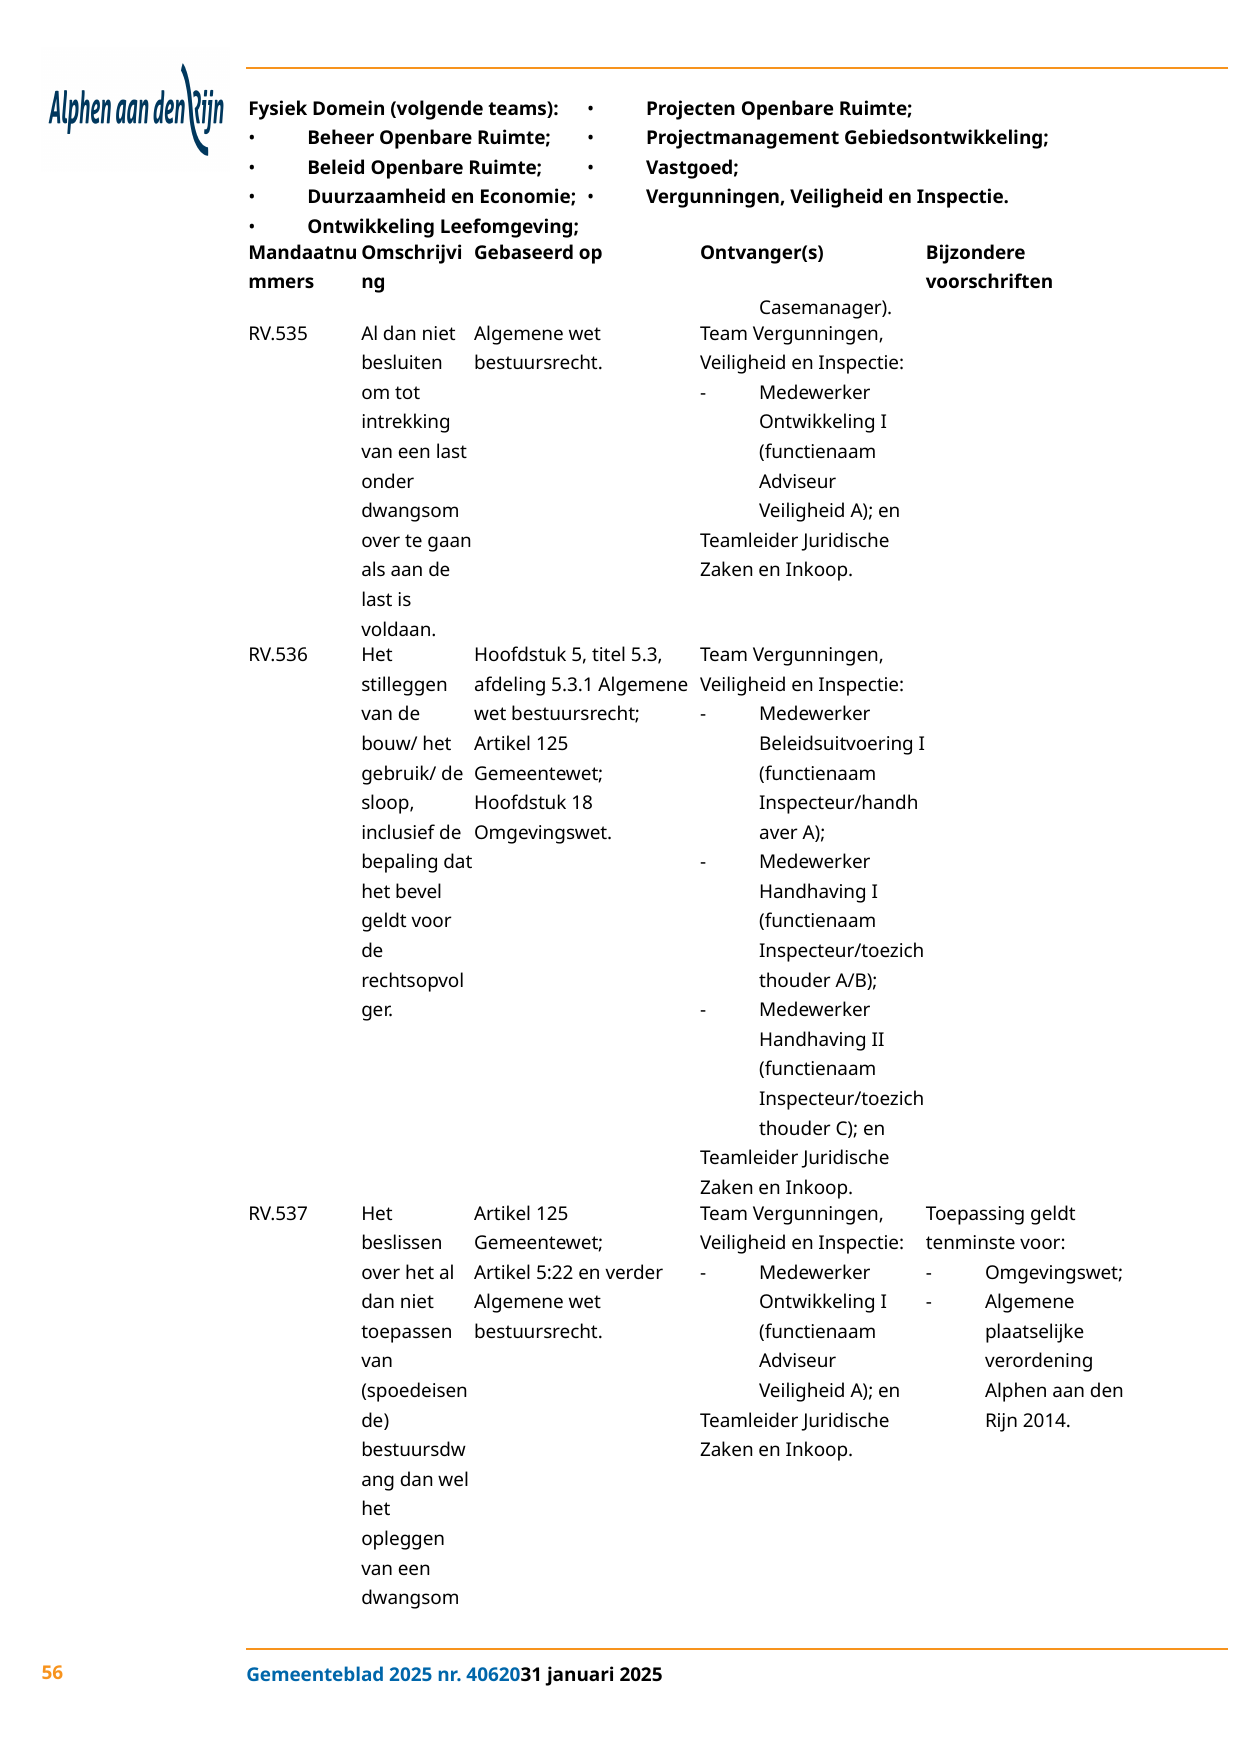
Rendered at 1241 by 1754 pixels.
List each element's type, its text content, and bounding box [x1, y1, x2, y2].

table_cell Het stilleggen van de bouw/ het gebruik/ de sloop, inclusief de bepaling dat het bevel geldt voor de rechtsopvolger. [361, 641, 474, 1200]
table_cell [926, 294, 1152, 320]
table_cell Mandaatnummers [248, 239, 361, 294]
table_cell [926, 320, 1152, 641]
table_cell Gebaseerd op [474, 239, 700, 294]
table_cell Hoofdstuk 5, titel 5.3, afdeling 5.3.1 Algemene wet bestuursrecht; Artikel 125 Gemeentewet; Hoofdstuk 18 Omgevingswet. [474, 641, 700, 1200]
table_cell Casemanager). [700, 294, 926, 320]
table_cell [361, 294, 474, 320]
table_cell Team Vergunningen, Veiligheid en Inspectie: Medewerker Beleidsuitvoering I (functienaam Inspecteur/handhaver A); Medewerker Handhaving I (functienaam Inspecteur/toezichthouder A/B); Medewerker Handhaving II (functienaam Inspecteur/toezichthouder C); en Teamleider Juridische Zaken en Inkoop. [700, 641, 926, 1200]
table_cell [926, 641, 1152, 1200]
table_cell [474, 294, 700, 320]
table_cell Al dan niet besluiten om tot intrekking van een last onder dwangsom over te gaan als aan de last is voldaan. [361, 320, 474, 641]
table_cell Het beslissen over het al dan niet toepassen van (spoedeisende) bestuursdwang dan wel het opleggen van een dwangsom [361, 1200, 474, 1610]
table_header Fysiek Domein (volgende teams): Beheer Openbare Ruimte; Beleid Openbare Ruimte; Duurzaamheid en Economie; Ontwikkeling Leefomgeving; [248, 95, 587, 239]
table_cell Bijzondere voorschriften [926, 239, 1152, 294]
table_cell Artikel 125 Gemeentewet; Artikel 5:22 en verder Algemene wet bestuursrecht. [474, 1200, 700, 1610]
table_cell Algemene wet bestuursrecht. [474, 320, 700, 641]
table_cell Team Vergunningen, Veiligheid en Inspectie: Medewerker Ontwikkeling I (functienaam Adviseur Veiligheid A); en Teamleider Juridische Zaken en Inkoop. [700, 1200, 926, 1610]
table_header Projecten Openbare Ruimte; Projectmanagement Gebiedsontwikkeling; Vastgoed; Vergunningen, Veiligheid en Inspectie. [587, 95, 1152, 239]
table_cell Ontvanger(s) [700, 239, 926, 294]
table_cell RV.537 [248, 1200, 361, 1610]
table_cell RV.535 [248, 320, 361, 641]
table_cell Team Vergunningen, Veiligheid en Inspectie: Medewerker Ontwikkeling I (functienaam Adviseur Veiligheid A); en Teamleider Juridische Zaken en Inkoop. [700, 320, 926, 641]
picture [41, 47, 231, 172]
table_cell RV.536 [248, 641, 361, 1200]
table_cell Toepassing geldt tenminste voor: Omgevingswet; Algemene plaatselijke verordening Alphen aan den Rijn 2014. [926, 1200, 1152, 1610]
table_cell Omschrijving [361, 239, 474, 294]
table_cell [248, 294, 361, 320]
